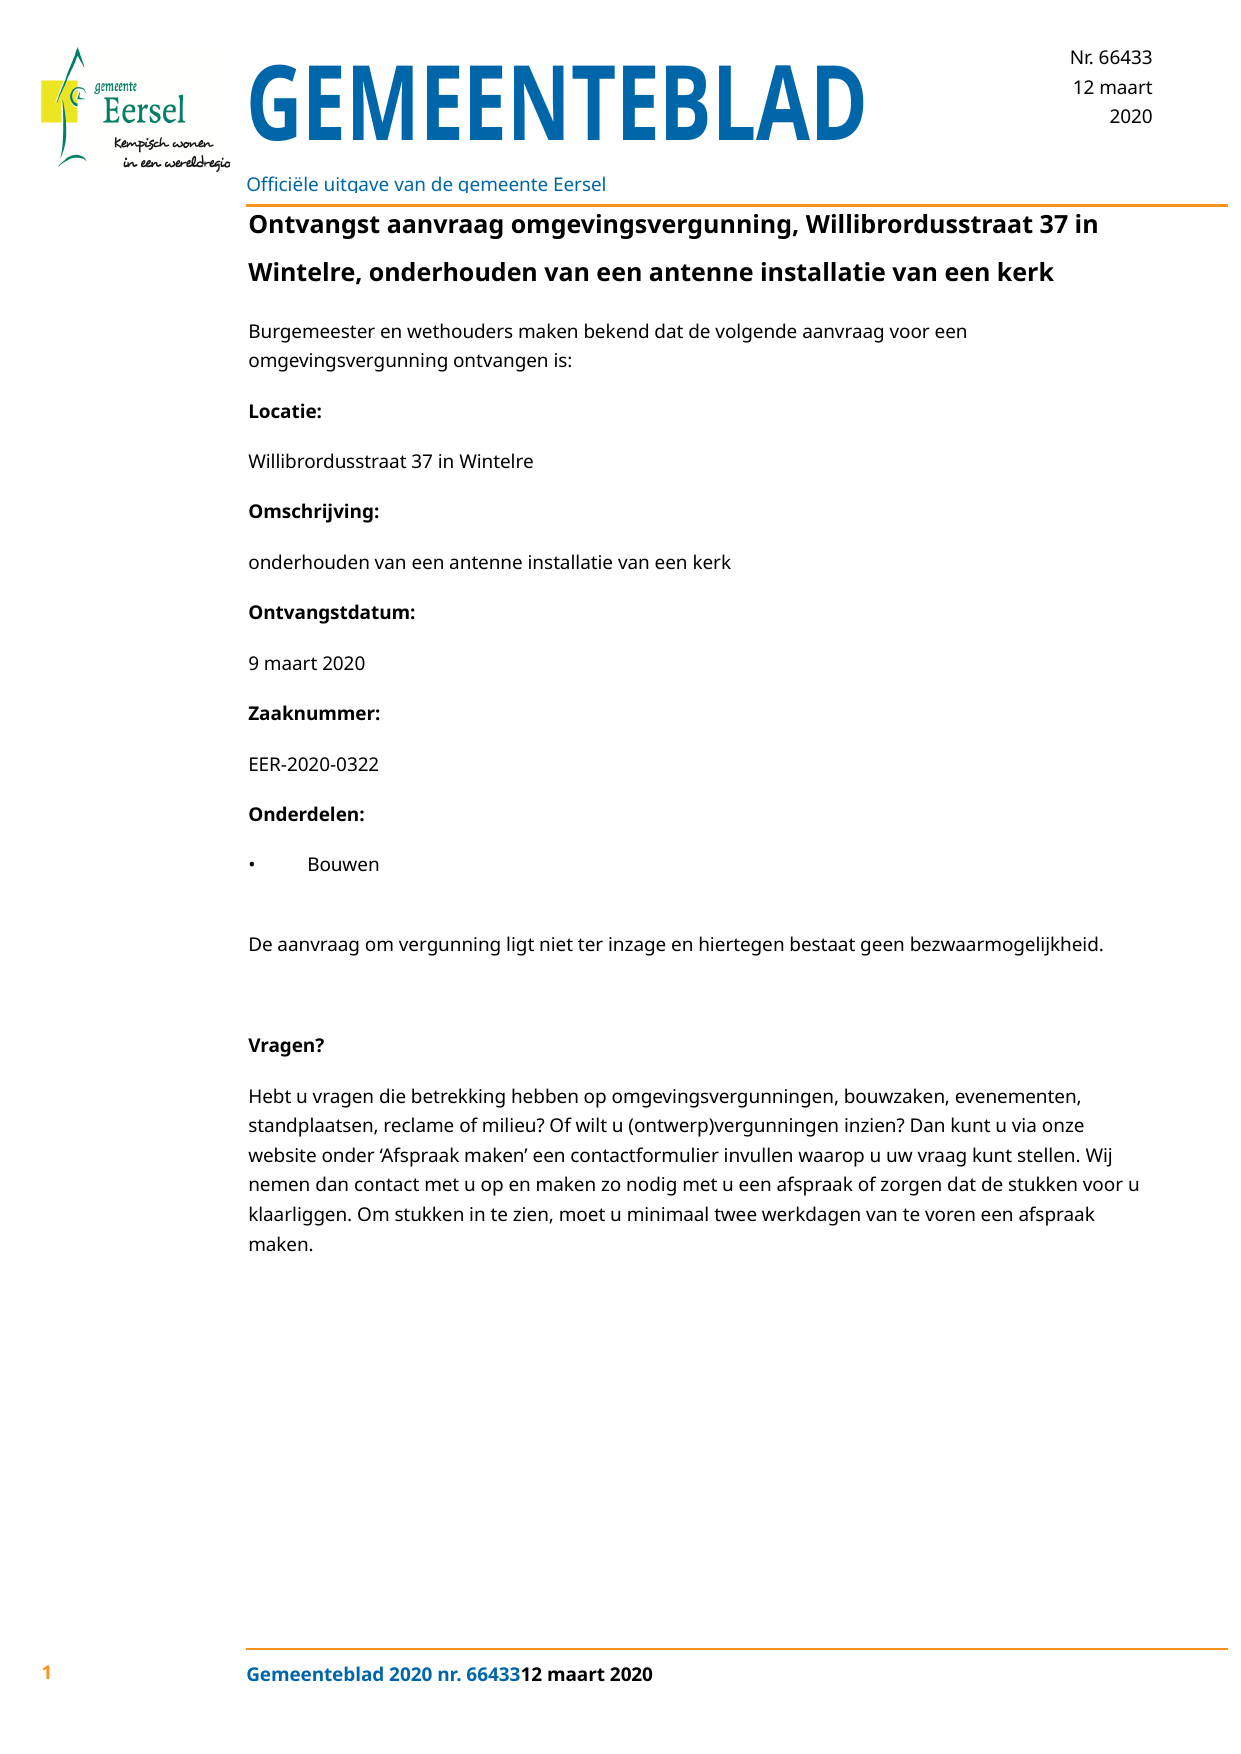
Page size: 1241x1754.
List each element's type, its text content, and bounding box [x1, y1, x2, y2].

text EER-2020-0322 [248, 751, 1152, 777]
text Zaaknummer: [248, 700, 1152, 726]
text Hebt u vragen die betrekking hebben op omgevingsvergunningen, bouwzaken, evenementen, standplaatsen, reclame of milieu? Of wilt u (ontwerp)vergunningen inzien? Dan kunt u via onze website onder ‘Afspraak maken’ een contactformulier invullen waarop u uw vraag kunt stellen. Wij nemen dan contact met u op en maken zo nodig met u een afspraak of zorgen dat de stukken voor u klaarliggen. Om stukken in te zien, moet u minimaal twee werkdagen van te voren een afspraak maken. [248, 1083, 1152, 1257]
text Ontvangstdatum: [248, 599, 1152, 625]
list Bouwen [248, 852, 1152, 877]
text Vragen? [248, 1032, 1152, 1058]
text Onderdelen: [248, 801, 1152, 827]
text 9 maart 2020 [248, 650, 1152, 676]
text onderhouden van een antenne installatie van een kerk [248, 549, 1152, 575]
picture [41, 47, 231, 172]
text Willibrordusstraat 37 in Wintelre [248, 448, 1152, 474]
text Locatie: [248, 398, 1152, 424]
text De aanvraag om vergunning ligt niet ter inzage en hiertegen bestaat geen bezwaarmogelijkheid. [248, 932, 1152, 957]
text Omschrijving: [248, 499, 1152, 524]
text Ontvangst aanvraag omgevingsvergunning, Willibrordusstraat 37 in Wintelre, onderhouden van een antenne installatie van een kerk [248, 207, 1152, 288]
text Burgemeester en wethouders maken bekend dat de volgende aanvraag voor een omgevingsvergunning ontvangen is: [248, 318, 1152, 373]
